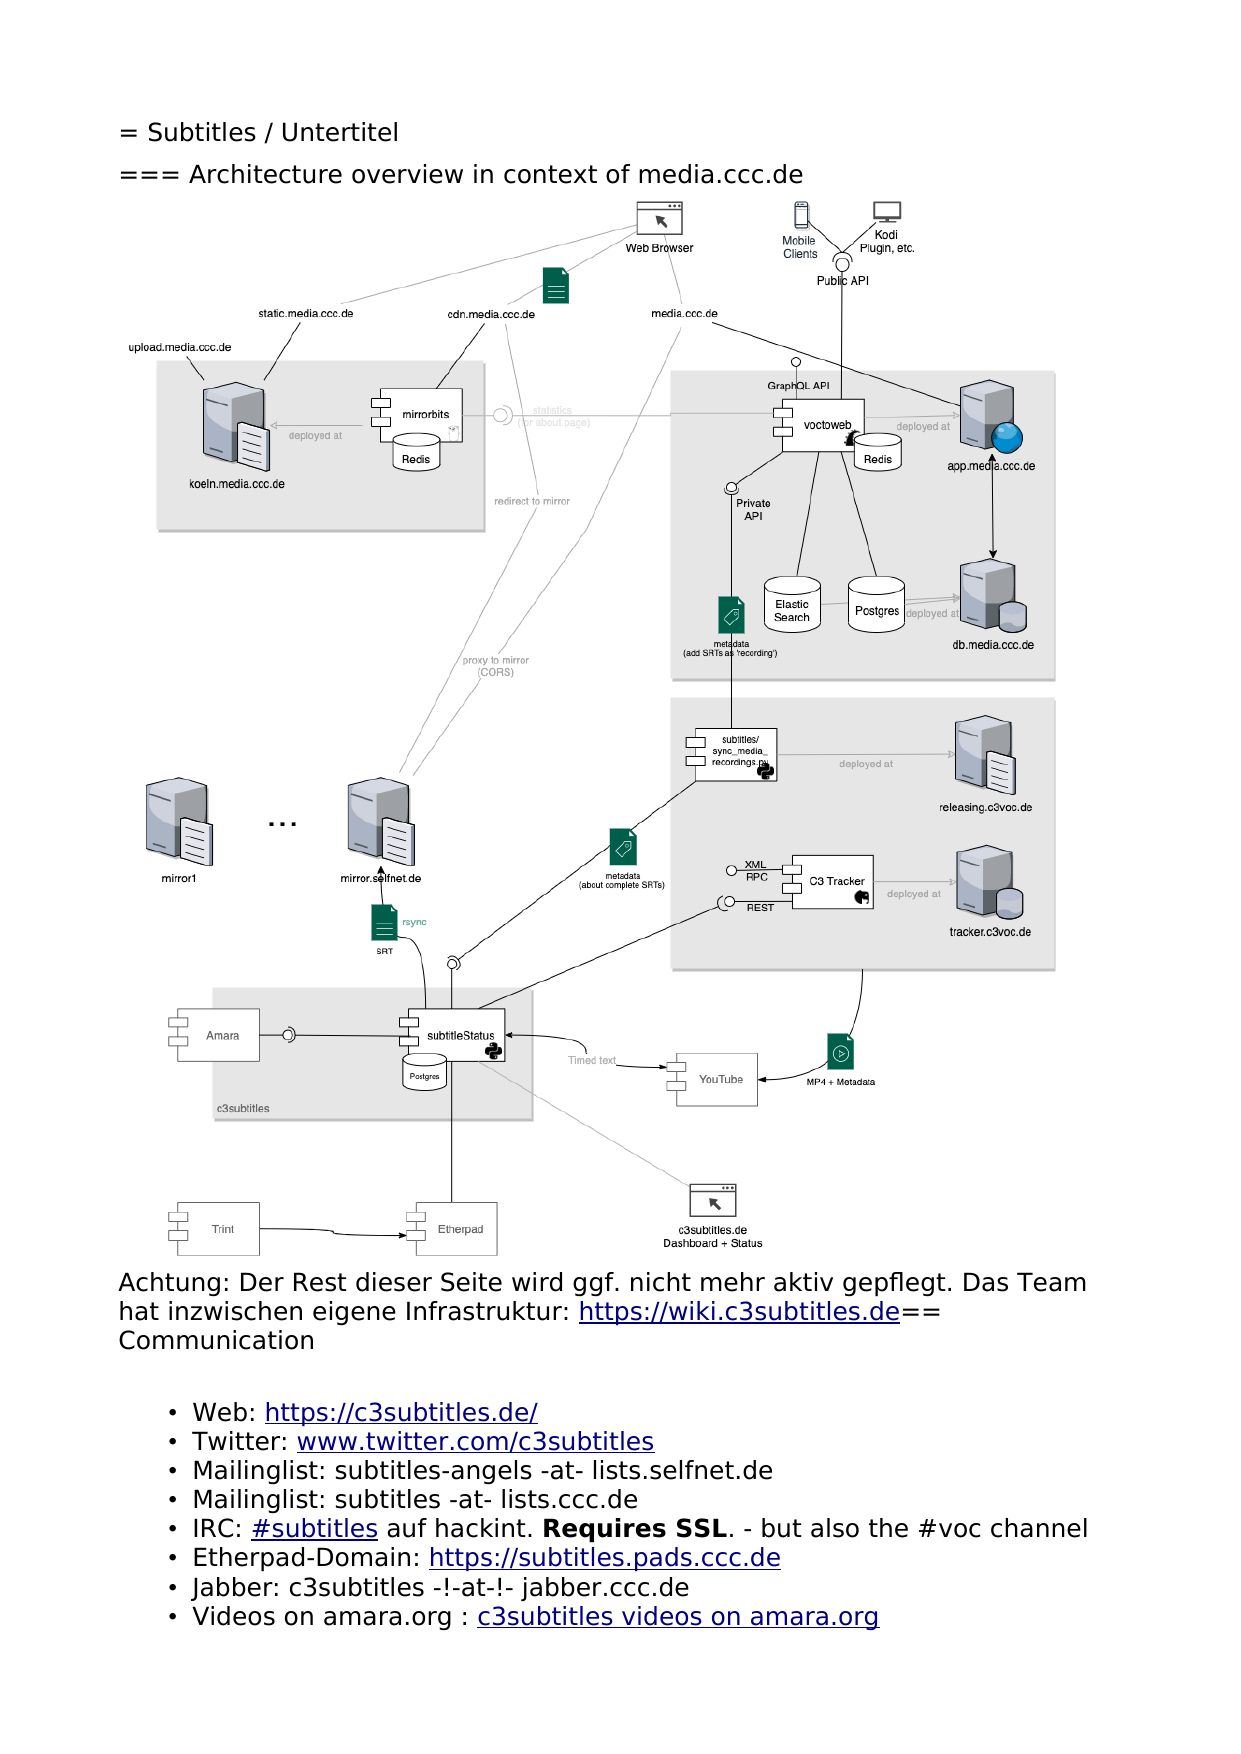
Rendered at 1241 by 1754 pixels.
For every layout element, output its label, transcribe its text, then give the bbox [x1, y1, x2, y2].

picture [118, 201, 1056, 1256]
list Mailinglist: subtitles -at- lists.ccc.de [177, 1485, 1122, 1514]
list Videos on amara.org : c3subtitles videos on amara.org [177, 1602, 1122, 1631]
list Twitter: www.twitter.com/c3subtitles [177, 1427, 1122, 1456]
text Achtung: Der Rest dieser Seite wird ggf. nicht mehr aktiv gepflegt. Das Team hat inzwischen eigene Infrastruktur: https://wiki.c3subtitles.de== Communication [118, 1268, 1122, 1356]
text === Architecture overview in context of media.ccc.de [118, 160, 1122, 189]
list Web: https://c3subtitles.de/ [177, 1398, 1122, 1427]
list Jabber: c3subtitles -!-at-!- jabber.ccc.de [177, 1573, 1122, 1602]
list Mailinglist: subtitles-angels -at- lists.selfnet.de [177, 1456, 1122, 1485]
list IRC: #subtitles auf hackint. Requires SSL. - but also the #voc channel [177, 1514, 1122, 1543]
list Etherpad-Domain: https://subtitles.pads.ccc.de [177, 1543, 1122, 1573]
text = Subtitles / Untertitel [118, 118, 1122, 147]
